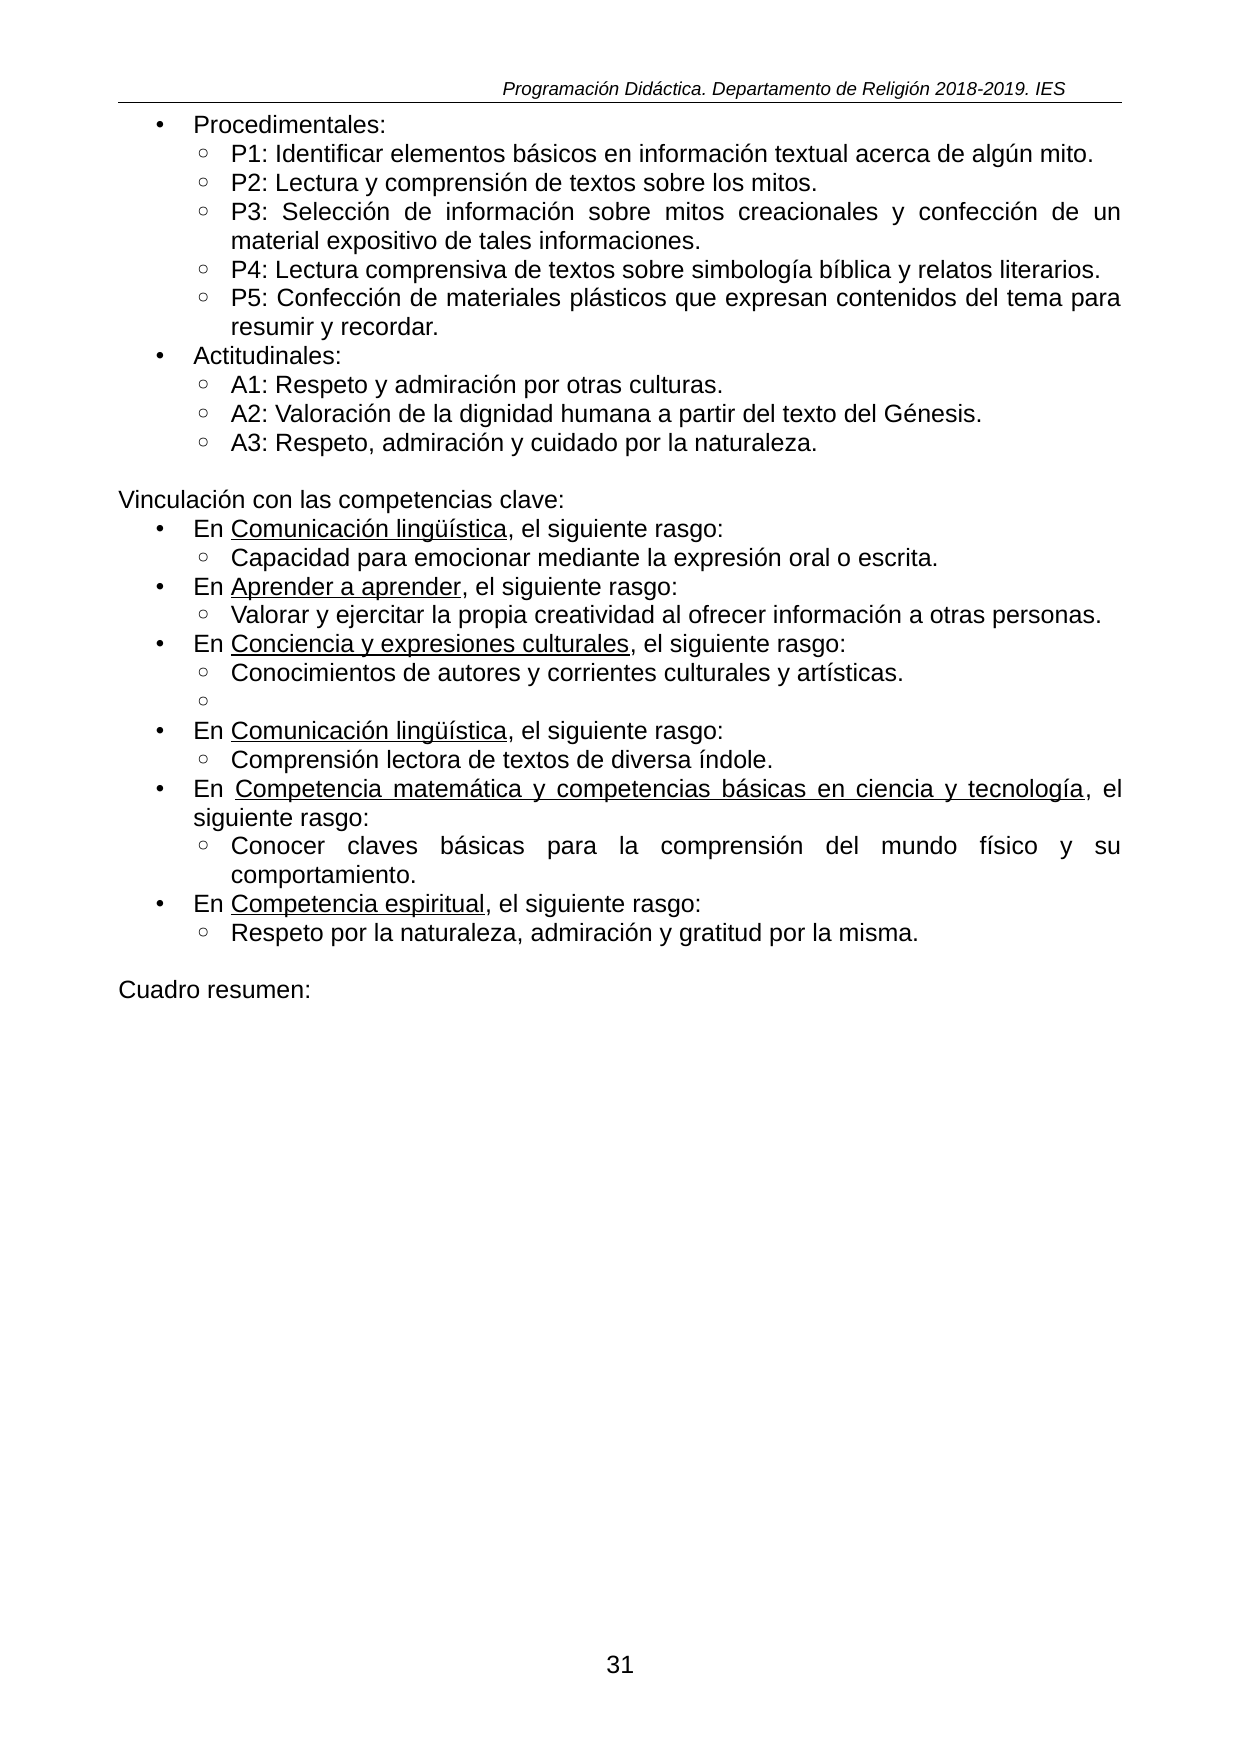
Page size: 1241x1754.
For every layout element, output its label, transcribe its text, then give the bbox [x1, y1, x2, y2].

list P1: Identificar elementos básicos en información textual acerca de algún mito. [193, 139, 1122, 168]
list Conocimientos de autores y corrientes culturales y artísticas. [193, 658, 1122, 687]
list En Conciencia y expresiones culturales, el siguiente rasgo: [156, 629, 1122, 658]
text Cuadro resumen: [118, 975, 1122, 1004]
list Procedimentales: [156, 110, 1122, 139]
text Vinculación con las competencias clave: [118, 485, 1122, 514]
list Respeto por la naturaleza, admiración y gratitud por la misma. [193, 918, 1122, 947]
list P3: Selección de información sobre mitos creacionales y confección de un material expositivo de tales informaciones. [193, 197, 1122, 254]
list Actitudinales: [156, 341, 1122, 370]
list A3: Respeto, admiración y cuidado por la naturaleza. [193, 428, 1122, 456]
list Valorar y ejercitar la propia creatividad al ofrecer información a otras personas. [193, 601, 1122, 629]
list En Competencia matemática y competencias básicas en ciencia y tecnología, el siguiente rasgo: [156, 774, 1122, 831]
list En Aprender a aprender, el siguiente rasgo: [156, 572, 1122, 601]
list Comprensión lectora de textos de diversa índole. [193, 745, 1122, 774]
list P4: Lectura comprensiva de textos sobre simbología bíblica y relatos literarios. [193, 254, 1122, 283]
list P5: Confección de materiales plásticos que expresan contenidos del tema para resumir y recordar. [193, 283, 1122, 341]
list Conocer claves básicas para la comprensión del mundo físico y su comportamiento. [193, 831, 1122, 889]
list En Comunicación lingüística, el siguiente rasgo: [156, 514, 1122, 543]
list Capacidad para emocionar mediante la expresión oral o escrita. [193, 543, 1122, 572]
list A2: Valoración de la dignidad humana a partir del texto del Génesis. [193, 399, 1122, 428]
list En Comunicación lingüística, el siguiente rasgo: [156, 716, 1122, 745]
list A1: Respeto y admiración por otras culturas. [193, 370, 1122, 399]
list P2: Lectura y comprensión de textos sobre los mitos. [193, 168, 1122, 197]
list En Competencia espiritual, el siguiente rasgo: [156, 889, 1122, 918]
